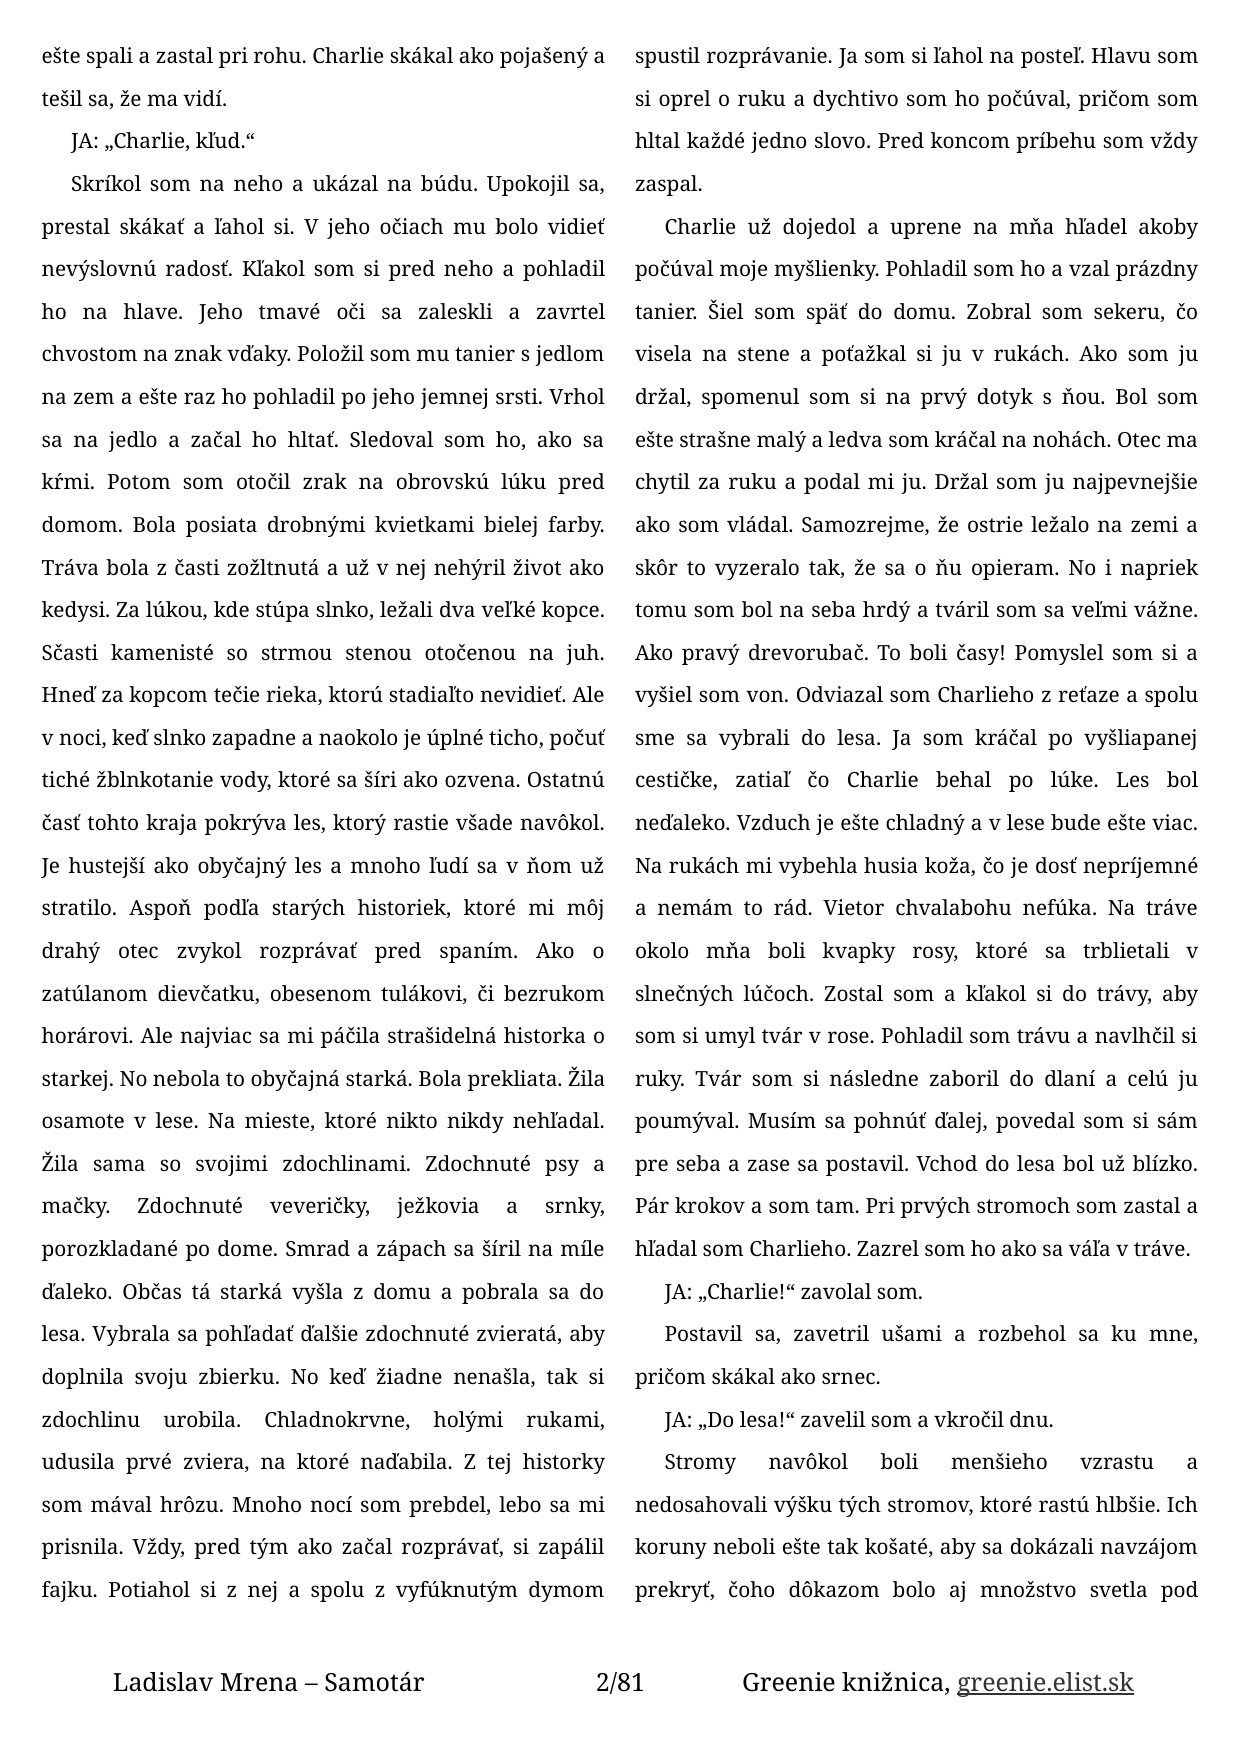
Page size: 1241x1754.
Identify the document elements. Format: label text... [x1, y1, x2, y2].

text JA: „Do lesa!“ zavelil som a vkročil dnu. [635, 1405, 1199, 1433]
text Charlie už dojedol a uprene na mňa hľadel akoby počúval moje myšlienky. Pohladil som ho a vzal prázdny tanier. Šiel som späť do domu. Zobral som sekeru, čo visela na stene a poťažkal si ju v rukách. Ako som ju držal, spomenul som si na prvý dotyk s ňou. Bol som ešte strašne malý a ledva som kráčal na nohách. Otec ma chytil za ruku a podal mi ju. Držal som ju najpevnejšie ako som vládal. Samozrejme, že ostrie ležalo na zemi a skôr to vyzeralo tak, že sa o ňu opieram. No i napriek tomu som bol na seba hrdý a tváril som sa veľmi vážne. Ako pravý drevorubač. To boli časy! Pomyslel som si a vyšiel som von. Odviazal som Charlieho z reťaze a spolu sme sa vybrali do lesa. Ja som kráčal po vyšliapanej cestičke, zatiaľ čo Charlie behal po lúke. Les bol neďaleko. Vzduch je ešte chladný a v lese bude ešte viac. Na rukách mi vybehla husia koža, čo je dosť nepríjemné a nemám to rád. Vietor chvalabohu nefúka. Na tráve okolo mňa boli kvapky rosy, ktoré sa trblietali v slnečných lúčoch. Zostal som a kľakol si do trávy, aby som si umyl tvár v rose. Pohladil som trávu a navlhčil si ruky. Tvár som si následne zaboril do dlaní a celú ju poumýval. Musím sa pohnúť ďalej, povedal som si sám pre seba a zase sa postavil. Vchod do lesa bol už blízko. Pár krokov a som tam. Pri prvých stromoch som zastal a hľadal som Charlieho. Zazrel som ho ako sa váľa v tráve. [635, 212, 1199, 1263]
text JA: „Charlie, kľud.“ [41, 127, 605, 155]
text Postavil sa, zavetril ušami a rozbehol sa ku mne, pričom skákal ako srnec. [635, 1319, 1199, 1391]
text ešte spali a zastal pri rohu. Charlie skákal ako pojašený a tešil sa, že ma vidí. [41, 41, 605, 112]
text Stromy navôkol boli menšieho vzrastu a nedosahovali výšku tých stromov, ktoré rastú hlbšie. Ich koruny neboli ešte tak košaté, aby sa dokázali navzájom prekryť, čoho dôkazom bolo aj množstvo svetla pod [635, 1447, 1199, 1603]
text Skríkol som na neho a ukázal na búdu. Upokojil sa, prestal skákať a ľahol si. V jeho očiach mu bolo vidieť nevýslovnú radosť. Kľakol som si pred neho a pohladil ho na hlave. Jeho tmavé oči sa zaleskli a zavrtel chvostom na znak vďaky. Položil som mu tanier s jedlom na zem a ešte raz ho pohladil po jeho jemnej srsti. Vrhol sa na jedlo a začal ho hltať. Sledoval som ho, ako sa kŕmi. Potom som otočil zrak na obrovskú lúku pred domom. Bola posiata drobnými kvietkami bielej farby. Tráva bola z časti zožltnutá a už v nej nehýril život ako kedysi. Za lúkou, kde stúpa slnko, ležali dva veľké kopce. Sčasti kamenisté so strmou stenou otočenou na juh. Hneď za kopcom tečie rieka, ktorú stadiaľto nevidieť. Ale v noci, keď slnko zapadne a naokolo je úplné ticho, počuť tiché žblnkotanie vody, ktoré sa šíri ako ozvena. Ostatnú časť tohto kraja pokrýva les, ktorý rastie všade navôkol. Je hustejší ako obyčajný les a mnoho ľudí sa v ňom už stratilo. Aspoň podľa starých historiek, ktoré mi môj drahý otec zvykol rozprávať pred spaním. Ako o zatúlanom dievčatku, obesenom tulákovi, či bezrukom horárovi. Ale najviac sa mi páčila strašidelná historka o starkej. No nebola to obyčajná starká. Bola prekliata. Žila osamote v lese. Na mieste, ktoré nikto nikdy nehľadal. Žila sama so svojimi zdochlinami. Zdochnuté psy a mačky. Zdochnuté veveričky, ježkovia a srnky, porozkladané po dome. Smrad a zápach sa šíril na míle ďaleko. Občas tá starká vyšla z domu a pobrala sa do lesa. Vybrala sa pohľadať ďalšie zdochnuté zvieratá, aby doplnila svoju zbierku. No keď žiadne nenašla, tak si zdochlinu urobila. Chladnokrvne, holými rukami, udusila prvé zviera, na ktoré naďabila. Z tej historky som mával hrôzu. Mnoho nocí som prebdel, lebo sa mi prisnila. Vždy, pred tým ako začal rozprávať, si zapálil fajku. Potiahol si z nej a spolu z vyfúknutým dymom [41, 169, 605, 1603]
text spustil rozprávanie. Ja som si ľahol na posteľ. Hlavu som si oprel o ruku a dychtivo som ho počúval, pričom som hltal každé jedno slovo. Pred koncom príbehu som vždy zaspal. [635, 41, 1199, 198]
text JA: „Charlie!“ zavolal som. [635, 1277, 1199, 1305]
